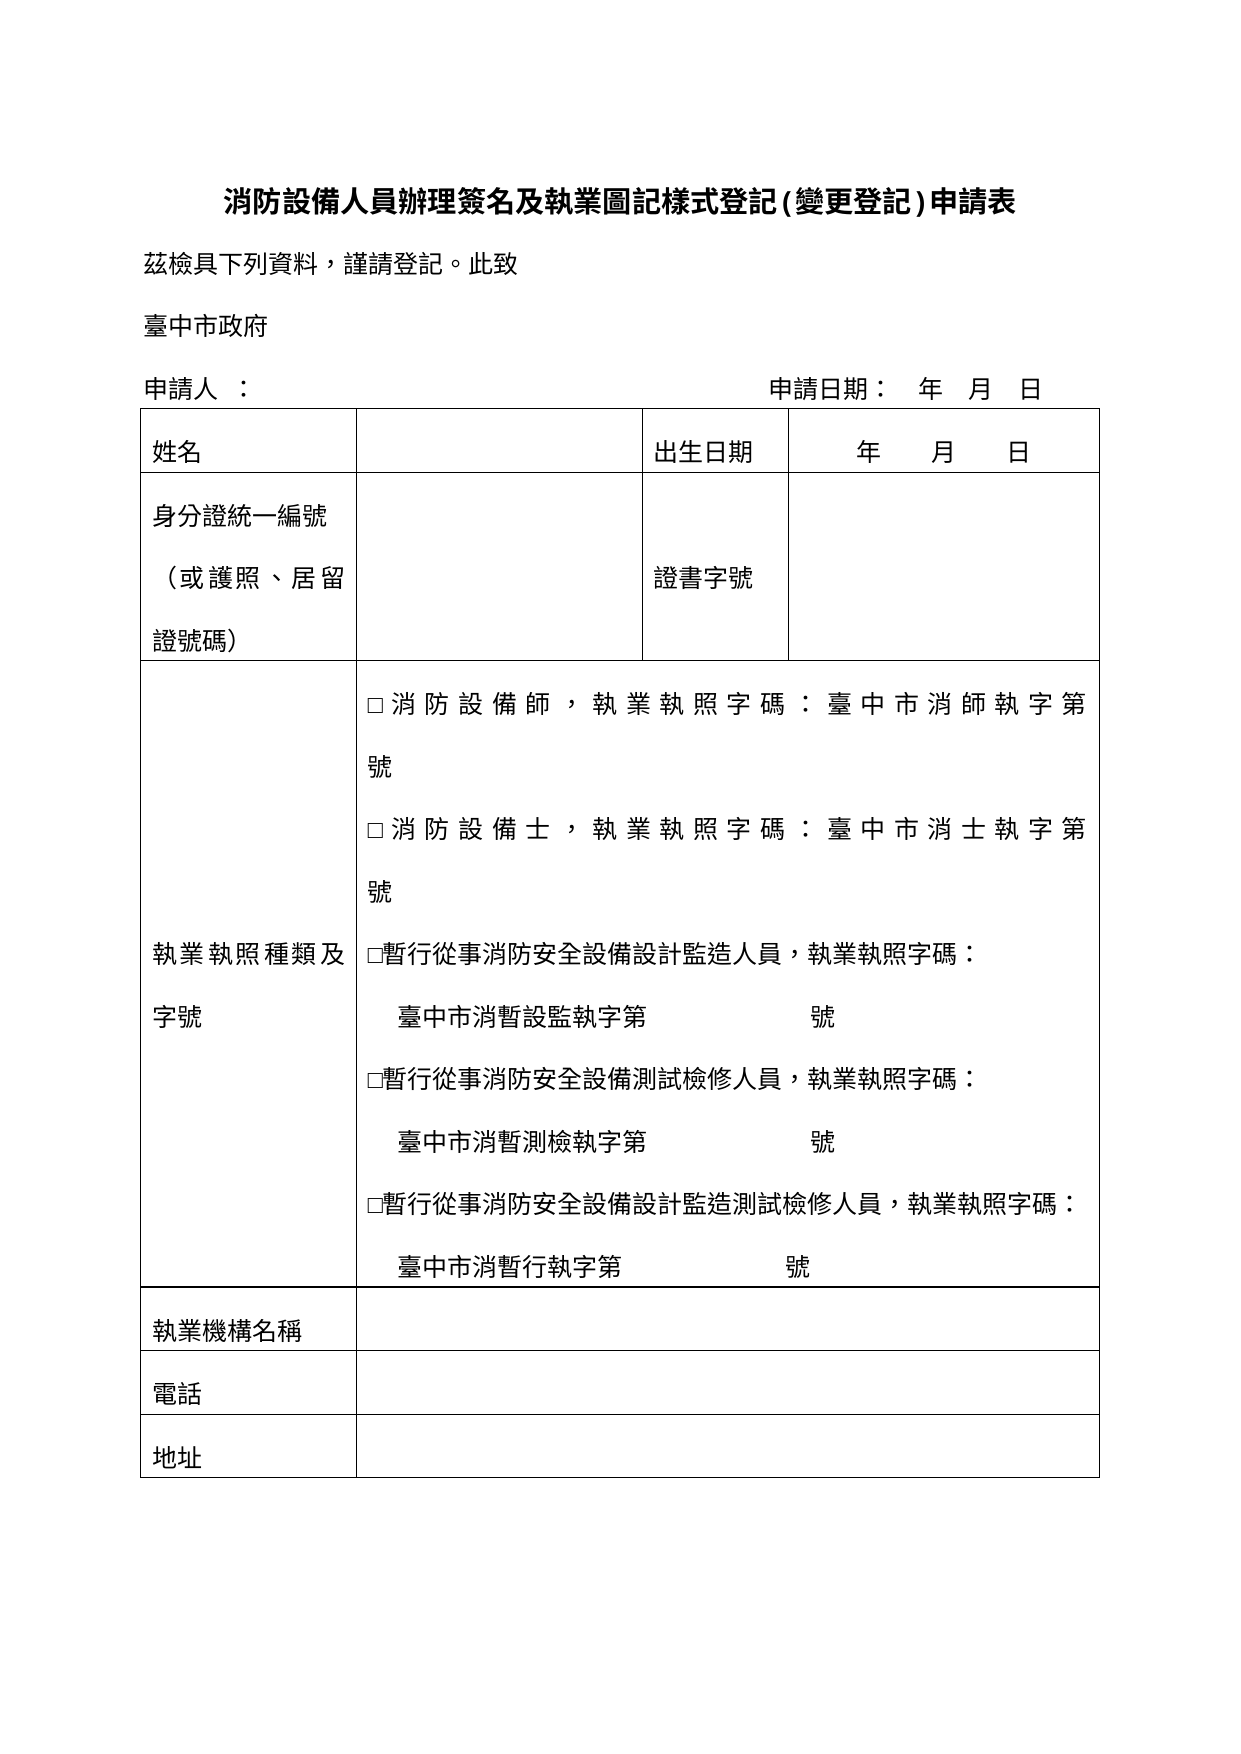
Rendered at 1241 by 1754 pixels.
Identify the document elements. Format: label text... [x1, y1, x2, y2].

table_header 姓名 [141, 409, 356, 472]
table_cell □消防設備師，執業執照字碼：臺中市消師執字第 號 □消防設備士，執業執照字碼：臺中市消士執字第 號 □暫行從事消防安全設備設計監造人員，執業執照字碼： 臺中市消暫設監執字第 號 □暫行從事消防安全設備測試檢修人員，執業執照字碼： 臺中市消暫測檢執字第 號 □暫行從事消防安全設備設計監造測試檢修人員，執業執照字碼： 臺中市消暫行執字第 號 [357, 661, 1099, 1286]
table_header 出生日期 [643, 409, 788, 472]
table_cell 身分證統一編號 （或護照、居留證號碼） [141, 473, 356, 660]
text 申請人 ： 申請日期： 年 月 日 [143, 346, 1053, 408]
table_cell [357, 1288, 1099, 1350]
table_header 年 月 日 [789, 409, 1099, 472]
table_header [357, 409, 642, 472]
table_cell 地址 [141, 1415, 356, 1477]
table_cell 執業機構名稱 [141, 1288, 356, 1350]
table_cell [357, 473, 642, 660]
table_cell [357, 1351, 1099, 1413]
table_cell 執業執照種類及字號 [141, 661, 356, 1286]
table_cell [789, 473, 1099, 660]
table_cell [357, 1415, 1099, 1477]
text 消防設備人員辦理簽名及執業圖記樣式登記(變更登記)申請表 [187, 158, 1053, 221]
table_cell 電話 [141, 1351, 356, 1413]
text 茲檢具下列資料，謹請登記。此致 [143, 221, 1053, 283]
text 臺中市政府 [143, 283, 1053, 346]
table_cell 證書字號 [643, 473, 788, 660]
